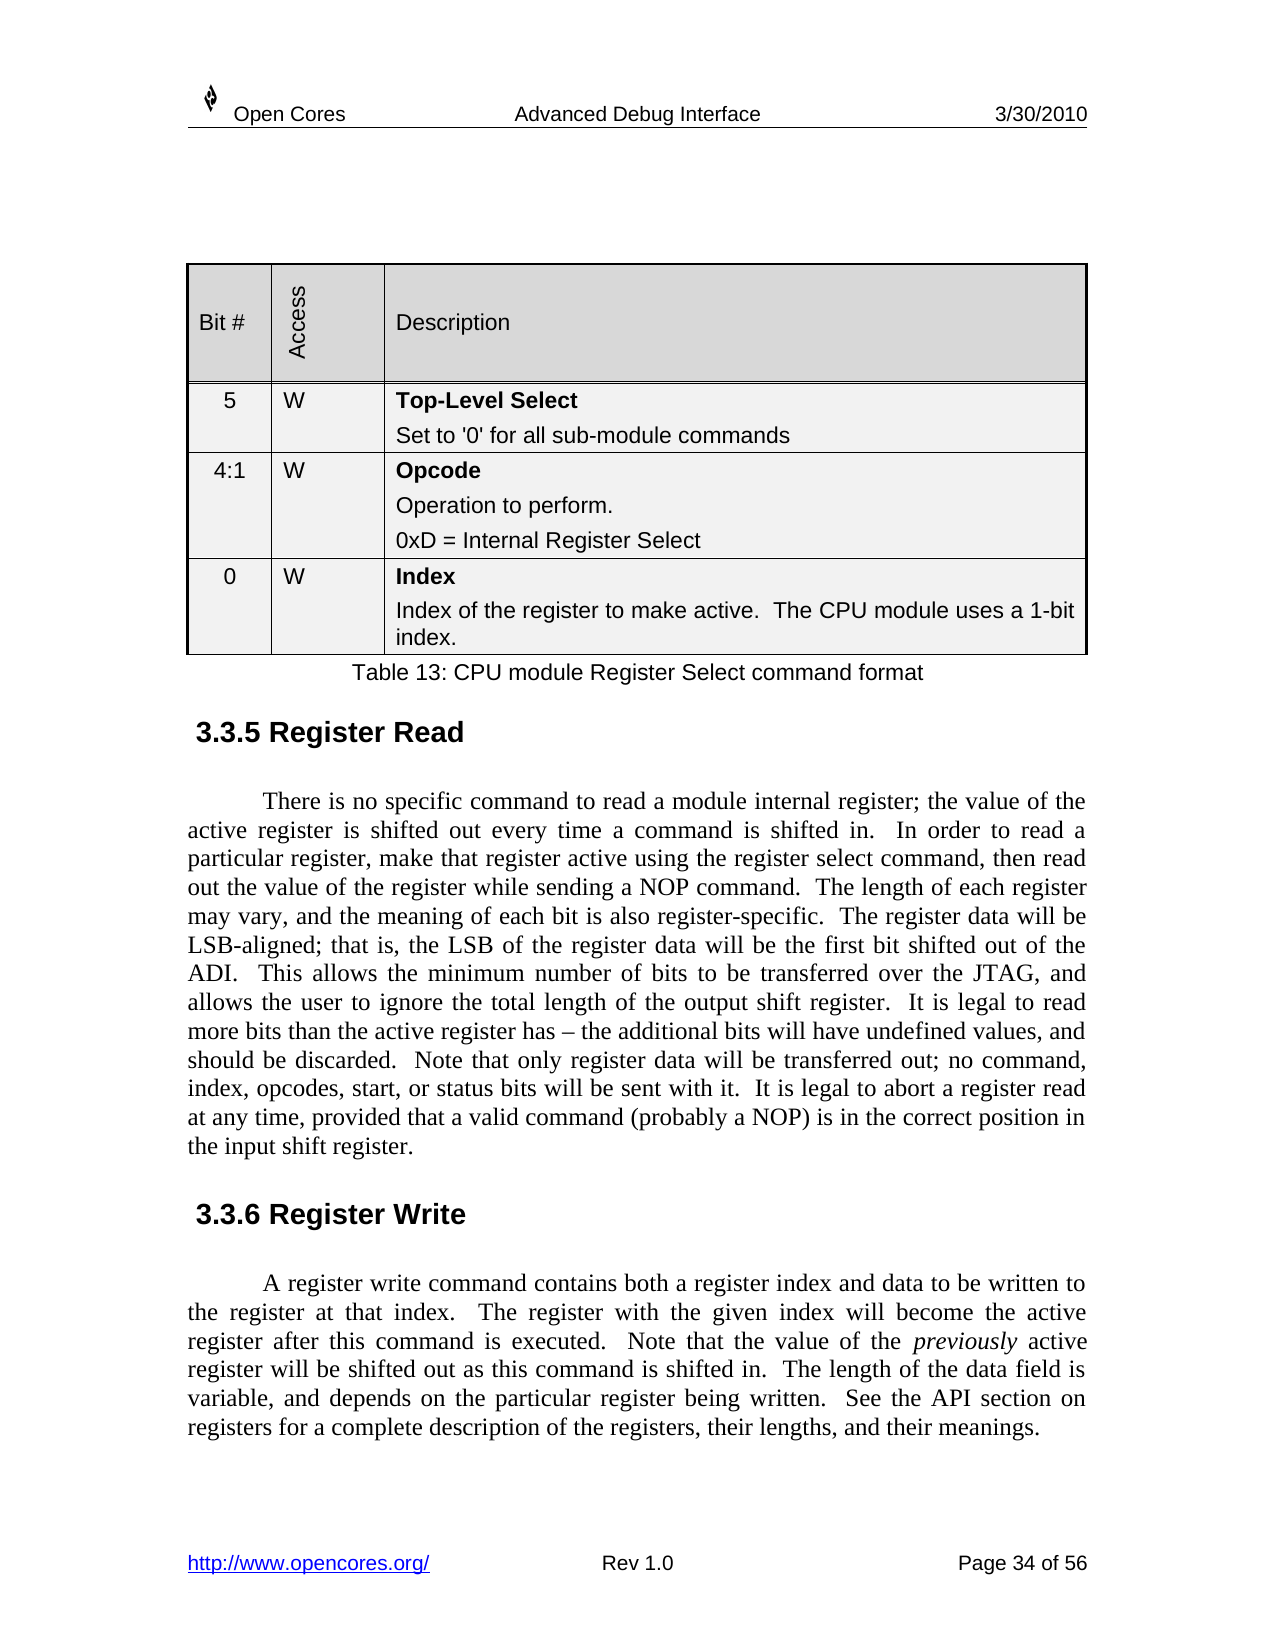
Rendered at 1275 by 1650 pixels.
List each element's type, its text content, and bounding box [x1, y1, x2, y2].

table_cell 5 [189, 384, 271, 452]
table_header Description [385, 265, 1085, 381]
table_cell 0 [189, 559, 271, 654]
table_header Bit # [189, 265, 271, 381]
subtitle Register Read [187, 715, 1087, 748]
table_header Access [272, 265, 384, 381]
table_cell W [272, 453, 384, 557]
table_cell Index Index of the register to make active. The CPU module uses a 1-bit index. [385, 559, 1085, 654]
table_cell W [272, 559, 384, 654]
table_cell Opcode Operation to perform. 0xD = Internal Register Select [385, 453, 1085, 557]
table_cell Top-Level Select Set to '0' for all sub-module commands [385, 384, 1085, 452]
text A register write command contains both a register index and data to be written to the register at that index. The register with the given index will become the active register after this command is executed. Note that the value of the previously active register will be shifted out as this command is shifted in. The length of the data field is variable, and depends on the particular register being written. See the API section on registers for a complete description of the registers, their lengths, and their meanings. [187, 1268, 1087, 1441]
table_cell 4:1 [189, 453, 271, 557]
table_cell W [272, 384, 384, 452]
text There is no specific command to read a module internal register; the value of the active register is shifted out every time a command is shifted in. In order to read a particular register, make that register active using the register select command, then read out the value of the register while sending a NOP command. The length of each register may vary, and the meaning of each bit is also register-specific. The register data will be LSB-aligned; that is, the LSB of the register data will be the first bit shifted out of the ADI. This allows the minimum number of bits to be transferred over the JTAG, and allows the user to ignore the total length of the output shift register. It is legal to read more bits than the active register has – the additional bits will have undefined values, and should be discarded. Note that only register data will be transferred out; no command, index, opcodes, start, or status bits will be sent with it. It is legal to abort a register read at any time, provided that a valid command (probably a NOP) is in the correct position in the input shift register. [187, 786, 1087, 1160]
subtitle Register Write [187, 1197, 1087, 1231]
text Table 13: CPU module Register Select command format [187, 659, 1087, 686]
